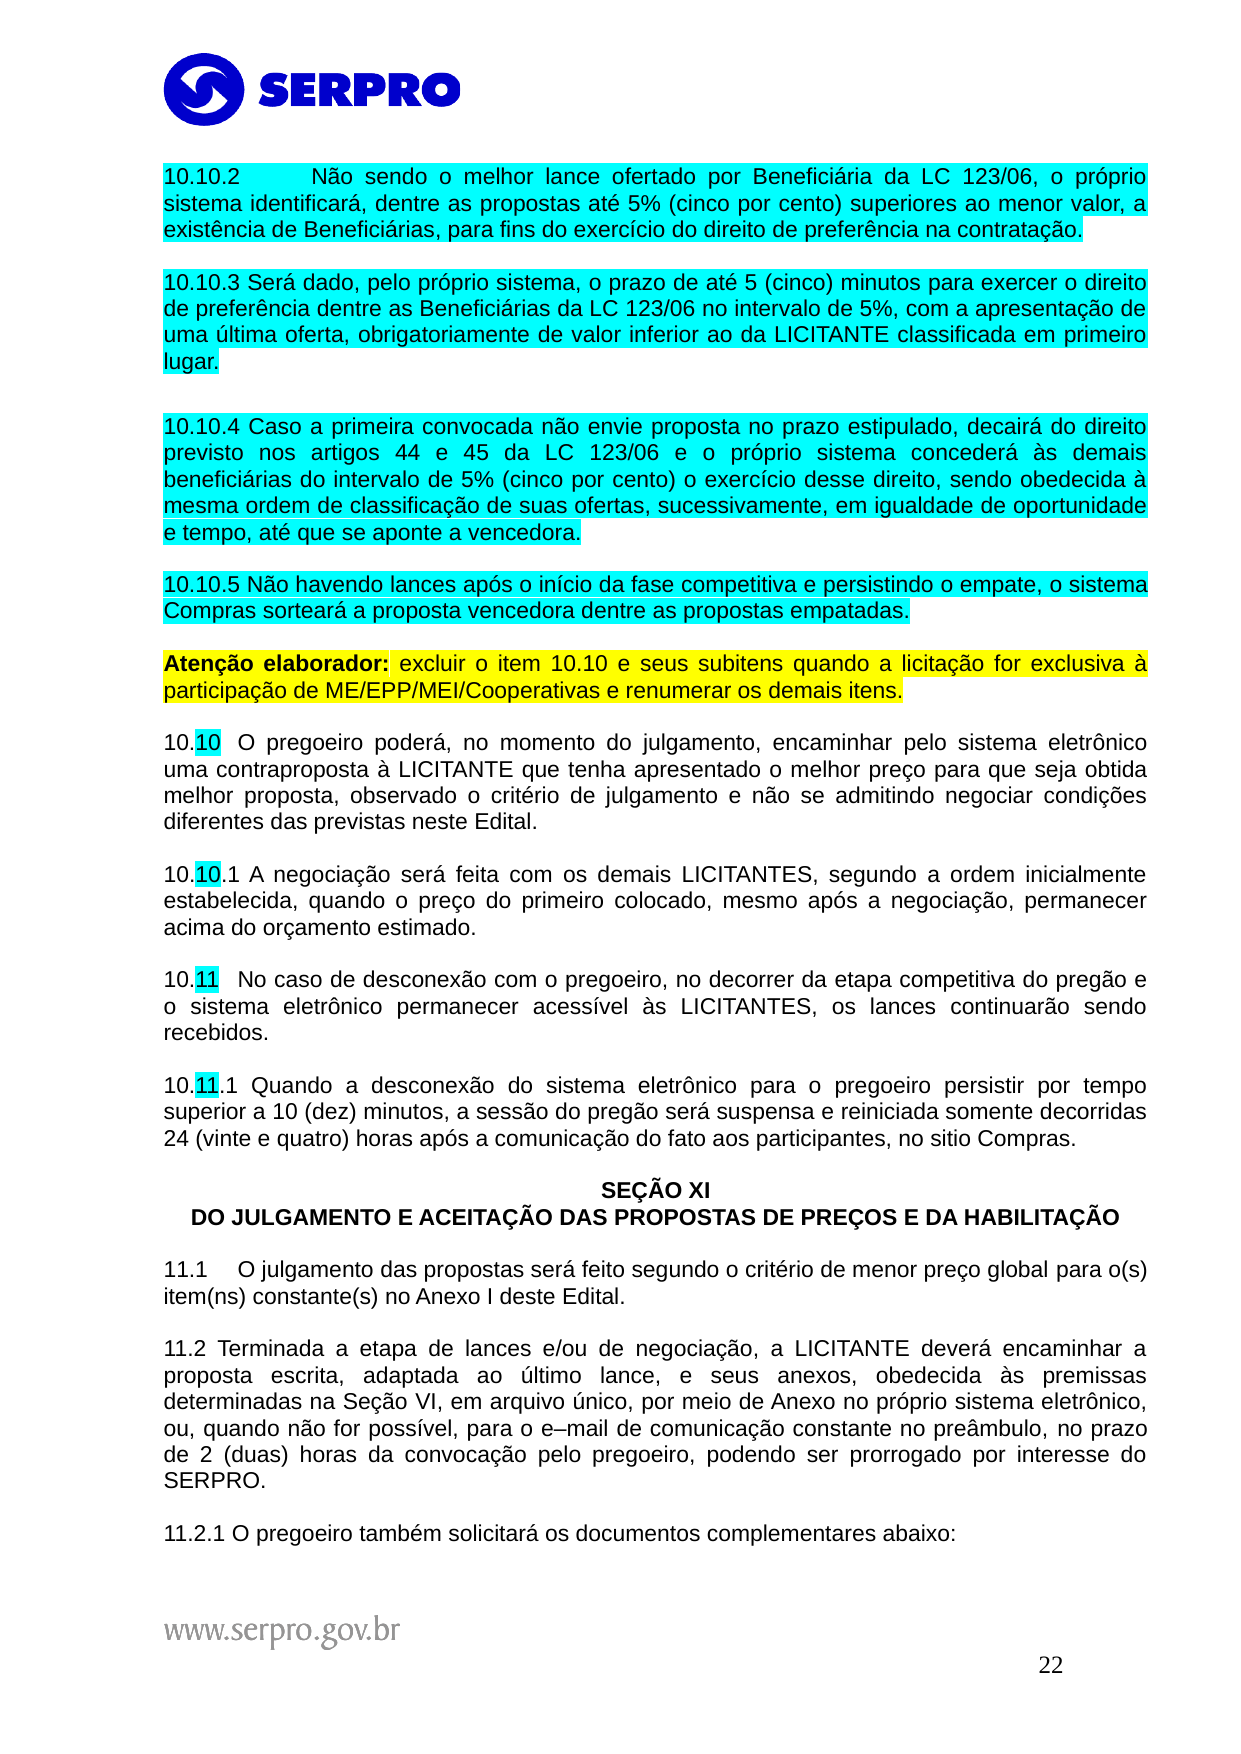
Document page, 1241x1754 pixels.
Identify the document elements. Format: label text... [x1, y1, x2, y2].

text 11.2 Terminada a etapa de lances e/ou de negociação, a LICITANTE deverá encaminhar a proposta escrita, adaptada ao último lance, e seus anexos, obedecida às premissas determinadas na Seção VI, em arquivo único, por meio de Anexo no próprio sistema eletrônico, ou, quando não for possível, para o e–mail de comunicação constante no preâmbulo, no prazo de 2 (duas) horas da convocação pelo pregoeiro, podendo ser prorrogado por interesse do SERPRO. [163, 1335, 1148, 1493]
picture [167, 1615, 397, 1650]
text 10.10 O pregoeiro poderá, no momento do julgamento, encaminhar pelo sistema eletrônico uma contraproposta à LICITANTE que tenha apresentado o melhor preço para que seja obtida melhor proposta, observado o critério de julgamento e não se admitindo negociar condições diferentes das previstas neste Edital. [163, 729, 1148, 835]
text 10.11 No caso de desconexão com o pregoeiro, no decorrer da etapa competitiva do pregão e o sistema eletrônico permanecer acessível às LICITANTES, os lances continuarão sendo recebidos. [163, 966, 1148, 1046]
text 10.10.1 A negociação será feita com os demais LICITANTES, segundo a ordem inicialmente estabelecida, quando o preço do primeiro colocado, mesmo após a negociação, permanecer acima do orçamento estimado. [163, 861, 1148, 940]
text 11.2.1 O pregoeiro também solicitará os documentos complementares abaixo: [163, 1520, 1148, 1546]
text 10.10.2 Não sendo o melhor lance ofertado por Beneficiária da LC 123/06, o próprio sistema identificará, dentre as propostas até 5% (cinco por cento) superiores ao menor valor, a existência de Beneficiárias, para fins do exercício do direito de preferência na contratação. [163, 163, 1148, 242]
text 10.11.1 Quando a desconexão do sistema eletrônico para o pregoeiro persistir por tempo superior a 10 (dez) minutos, a sessão do pregão será suspensa e reiniciada somente decorridas 24 (vinte e quatro) horas após a comunicação do fato aos participantes, no sitio Compras. [163, 1072, 1148, 1151]
text 10.10.4 Caso a primeira convocada não envie proposta no prazo estipulado, decairá do direito previsto nos artigos 44 e 45 da LC 123/06 e o próprio sistema concederá às demais beneficiárias do intervalo de 5% (cinco por cento) o exercício desse direito, sendo obedecida à mesma ordem de classificação de suas ofertas, sucessivamente, em igualdade de oportunidade e tempo, até que se aponte a vencedora. [163, 413, 1148, 545]
text 10.10.5 Não havendo lances após o início da fase competitiva e persistindo o empate, o sistema Compras sorteará a proposta vencedora dentre as propostas empatadas. [163, 571, 1148, 624]
text 10.10.3 Será dado, pelo próprio sistema, o prazo de até 5 (cinco) minutos para exercer o direito de preferência dentre as Beneficiárias da LC 123/06 no intervalo de 5%, com a apresentação de uma última oferta, obrigatoriamente de valor inferior ao da LICITANTE classificada em primeiro lugar. [163, 269, 1148, 374]
text Atenção elaborador: excluir o item 10.10 e seus subitens quando a licitação for exclusiva à participação de ME/EPP/MEI/Cooperativas e renumerar os demais itens. [163, 650, 1148, 703]
picture [163, 53, 461, 126]
text SEÇÃO XI [163, 1177, 1148, 1204]
text 11.1 O julgamento das propostas será feito segundo o critério de menor preço global para o(s) item(ns) constante(s) no Anexo I deste Edital. [163, 1256, 1148, 1309]
subtitle DO JULGAMENTO E ACEITAÇÃO DAS PROPOSTAS DE PREÇOS E DA HABILITAÇÃO [163, 1204, 1148, 1230]
